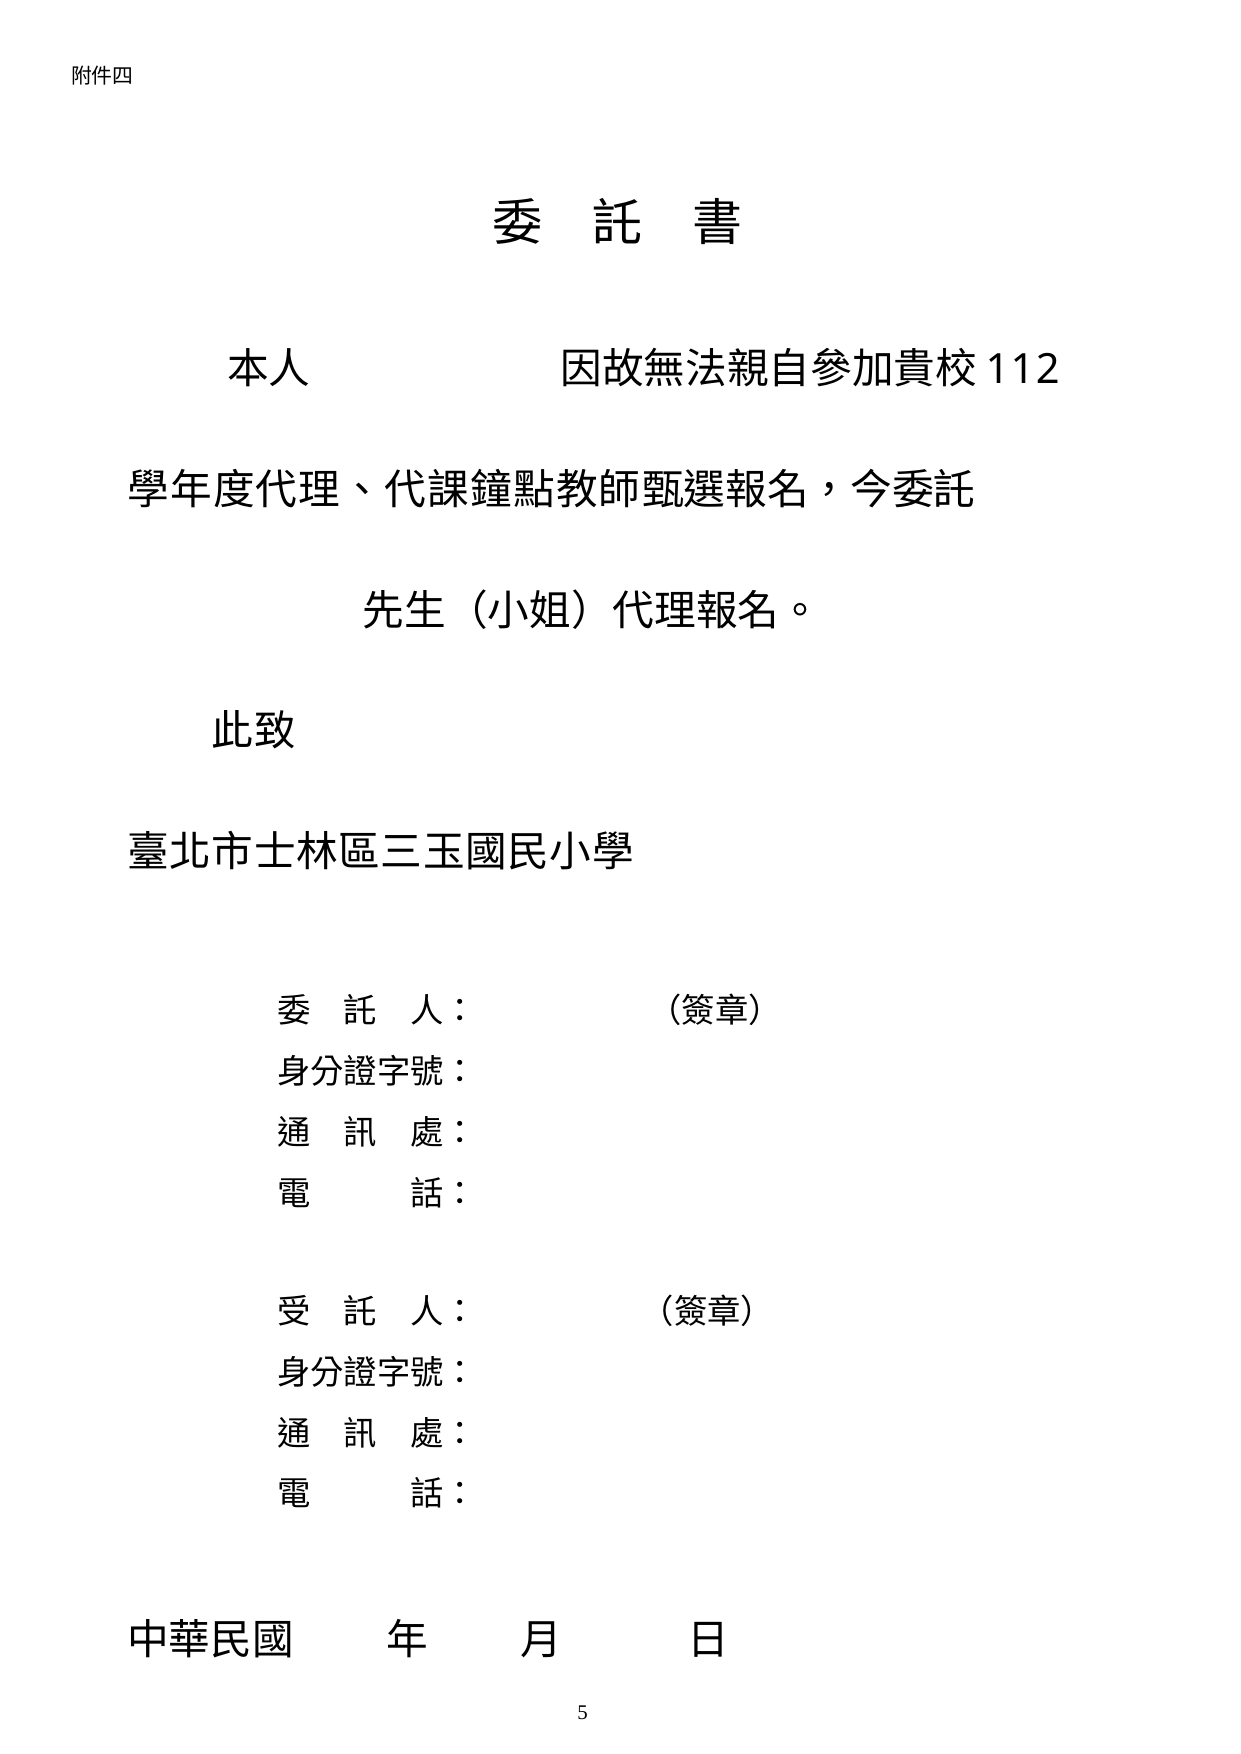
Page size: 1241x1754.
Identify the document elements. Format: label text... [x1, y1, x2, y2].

text 此致 [127, 697, 1107, 758]
text 委 託 人： （簽章） [277, 984, 1169, 1032]
text 通 訊 處： [277, 1106, 1169, 1154]
text 臺北市士林區三玉國民小學 [127, 818, 1107, 878]
text 身分證字號： [277, 1045, 1169, 1093]
text 通 訊 處： [277, 1406, 1169, 1455]
text 先生（小姐）代理報名。 [71, 577, 1169, 637]
text 身分證字號： [277, 1346, 1169, 1394]
text 電 話： [277, 1467, 1169, 1515]
text 附件四 [71, 59, 1107, 89]
text 受 託 人： （簽章） [277, 1285, 1169, 1333]
text 本人 因故無法親自參加貴校112學年度代理、代課鐘點教師甄選報名，今委託 [127, 335, 1107, 517]
text 委 託 書 [127, 182, 1107, 255]
text 電 話： [277, 1166, 1169, 1214]
text 中華民國 年 月 日 [127, 1606, 1107, 1667]
